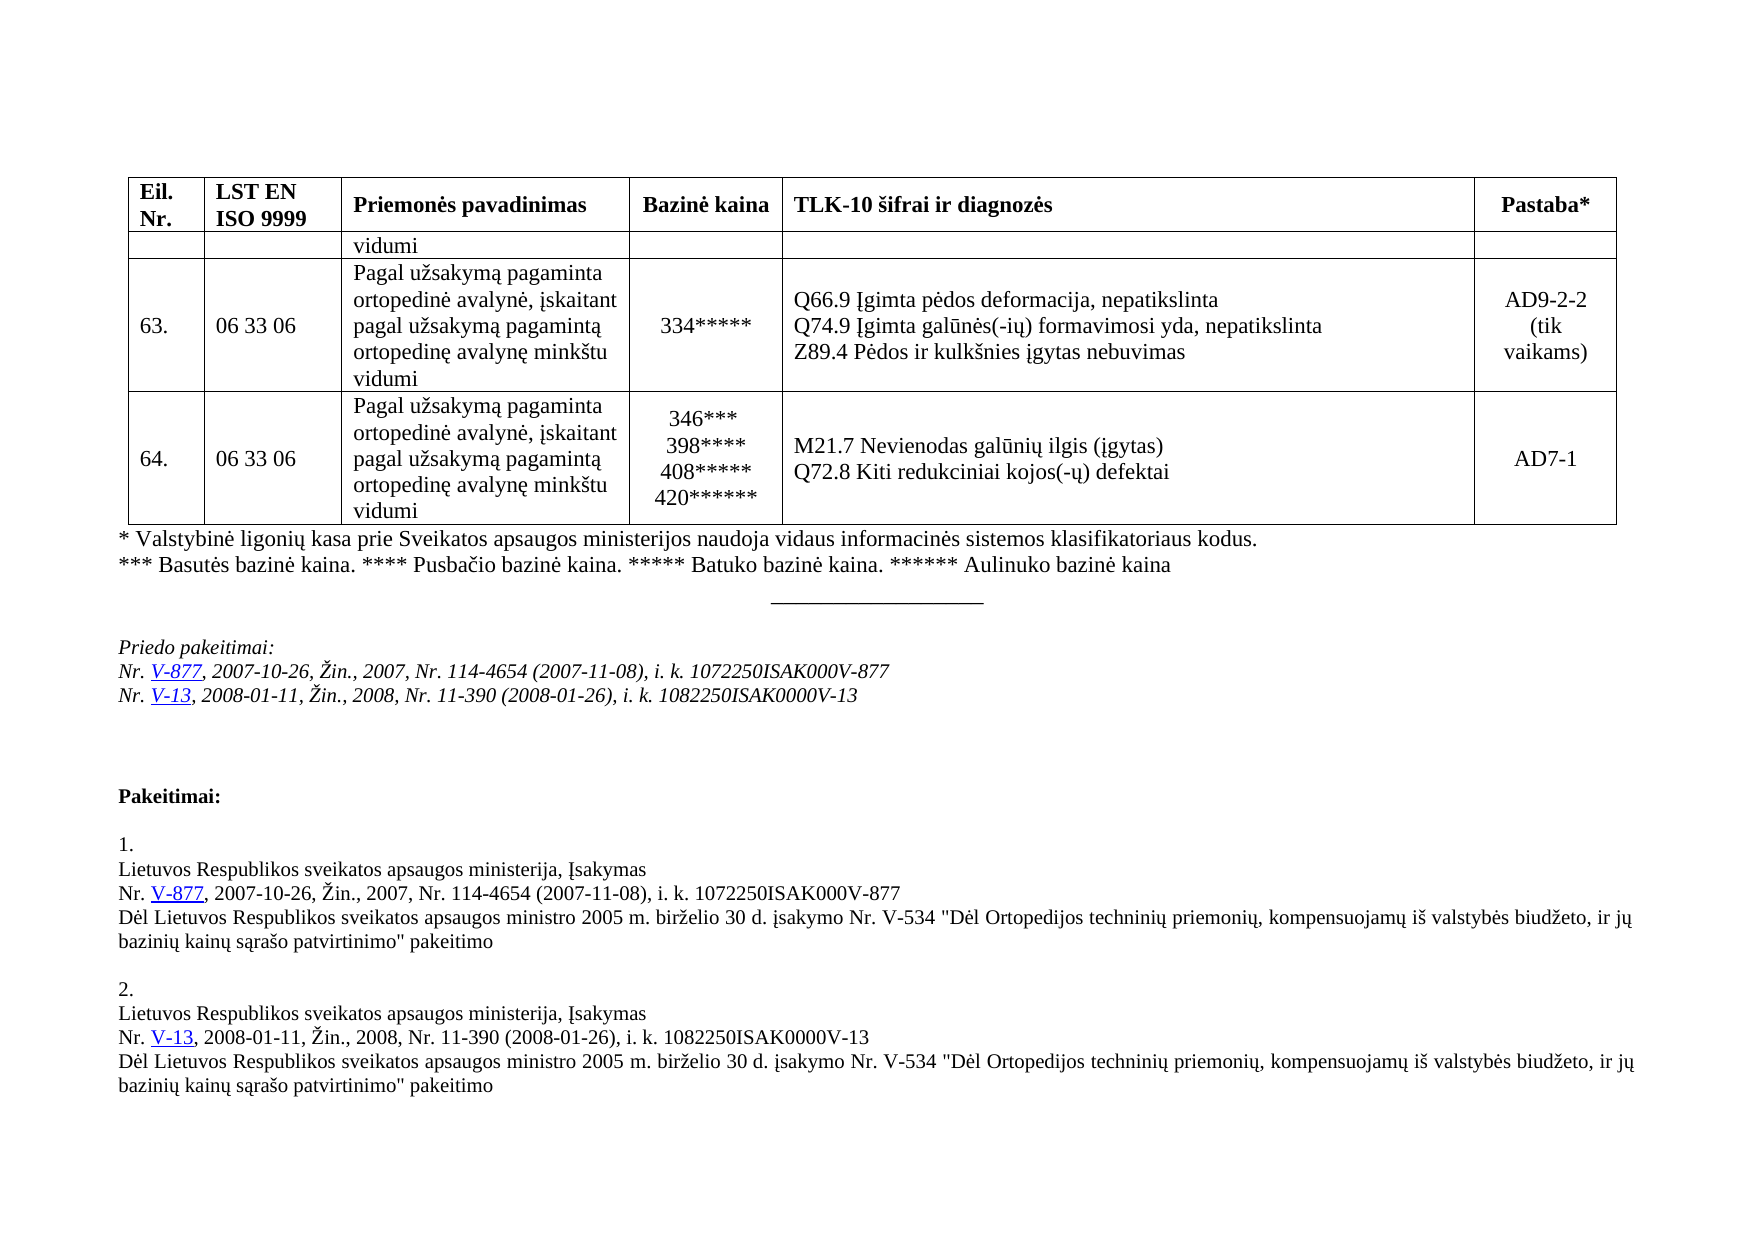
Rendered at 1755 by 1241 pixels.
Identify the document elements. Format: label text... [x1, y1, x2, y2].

text Dėl Lietuvos Respublikos sveikatos apsaugos ministro 2005 m. birželio 30 d. įsakymo Nr. V-534 "Dėl Ortopedijos techninių priemonių, kompensuojamų iš valstybės biudžeto, ir jų bazinių kainų sąrašo patvirtinimo" pakeitimo [118, 904, 1636, 953]
text Priedo pakeitimai: [118, 635, 1636, 659]
table_cell [1475, 232, 1616, 258]
table_header LST EN ISO 9999 [205, 178, 341, 231]
text 2. [118, 977, 1636, 1001]
text Nr. V-13, 2008-01-11, Žin., 2008, Nr. 11-390 (2008-01-26), i. k. 1082250ISAK0000V-13 [118, 683, 1636, 707]
table_cell 334***** [630, 259, 782, 391]
text Pakeitimai: [118, 784, 1636, 808]
table_cell 06 33 06 [205, 259, 341, 391]
text Nr. V-13, 2008-01-11, Žin., 2008, Nr. 11-390 (2008-01-26), i. k. 1082250ISAK0000V-13 [118, 1025, 1636, 1049]
table_cell [205, 232, 341, 258]
table_header Bazinė kaina [630, 178, 782, 231]
text 1. [118, 832, 1636, 856]
table_cell 06 33 06 [205, 392, 341, 524]
table_cell Q66.9 Įgimta pėdos deformacija, nepatikslinta Q74.9 Įgimta galūnės(-ių) formavimosi yda, nepatikslinta Z89.4 Pėdos ir kulkšnies įgytas nebuvimas [783, 259, 1474, 391]
table_cell Pagal užsakymą pagaminta ortopedinė avalynė, įskaitant pagal užsakymą pagamintą ortopedinę avalynę minkštu vidumi [342, 259, 629, 391]
text Dėl Lietuvos Respublikos sveikatos apsaugos ministro 2005 m. birželio 30 d. įsakymo Nr. V-534 "Dėl Ortopedijos techninių priemonių, kompensuojamų iš valstybės biudžeto, ir jų bazinių kainų sąrašo patvirtinimo" pakeitimo [118, 1049, 1636, 1097]
table_header Pastaba* [1475, 178, 1616, 231]
text * Valstybinė ligonių kasa prie Sveikatos apsaugos ministerijos naudoja vidaus informacinės sistemos klasifikatoriaus kodus. [118, 525, 1636, 551]
table_header TLK-10 šifrai ir diagnozės [783, 178, 1474, 231]
table_cell 63. [129, 259, 204, 391]
table_cell AD9-2-2 (tik vaikams) [1475, 259, 1616, 391]
text Lietuvos Respublikos sveikatos apsaugos ministerija, Įsakymas [118, 1001, 1636, 1025]
table_cell [630, 232, 782, 258]
table_cell [129, 232, 204, 258]
text Nr. V-877, 2007-10-26, Žin., 2007, Nr. 114-4654 (2007-11-08), i. k. 1072250ISAK000V-877 [118, 659, 1636, 683]
table_cell 346*** 398**** 408***** 420****** [630, 392, 782, 524]
table_cell [783, 232, 1474, 258]
text _________________ [118, 578, 1636, 606]
table_cell 64. [129, 392, 204, 524]
text Lietuvos Respublikos sveikatos apsaugos ministerija, Įsakymas [118, 856, 1636, 881]
table_cell AD7-1 [1475, 392, 1616, 524]
table_cell M21.7 Nevienodas galūnių ilgis (įgytas) Q72.8 Kiti redukciniai kojos(-ų) defektai [783, 392, 1474, 524]
table_header Eil. Nr. [129, 178, 204, 231]
table_cell vidumi [342, 232, 629, 258]
table_cell Pagal užsakymą pagaminta ortopedinė avalynė, įskaitant pagal užsakymą pagamintą ortopedinę avalynę minkštu vidumi [342, 392, 629, 524]
table_header Priemonės pavadinimas [342, 178, 629, 231]
text Nr. V-877, 2007-10-26, Žin., 2007, Nr. 114-4654 (2007-11-08), i. k. 1072250ISAK000V-877 [118, 881, 1636, 904]
text *** Basutės bazinė kaina. **** Pusbačio bazinė kaina. ***** Batuko bazinė kaina. ****** Aulinuko bazinė kaina [118, 551, 1636, 578]
